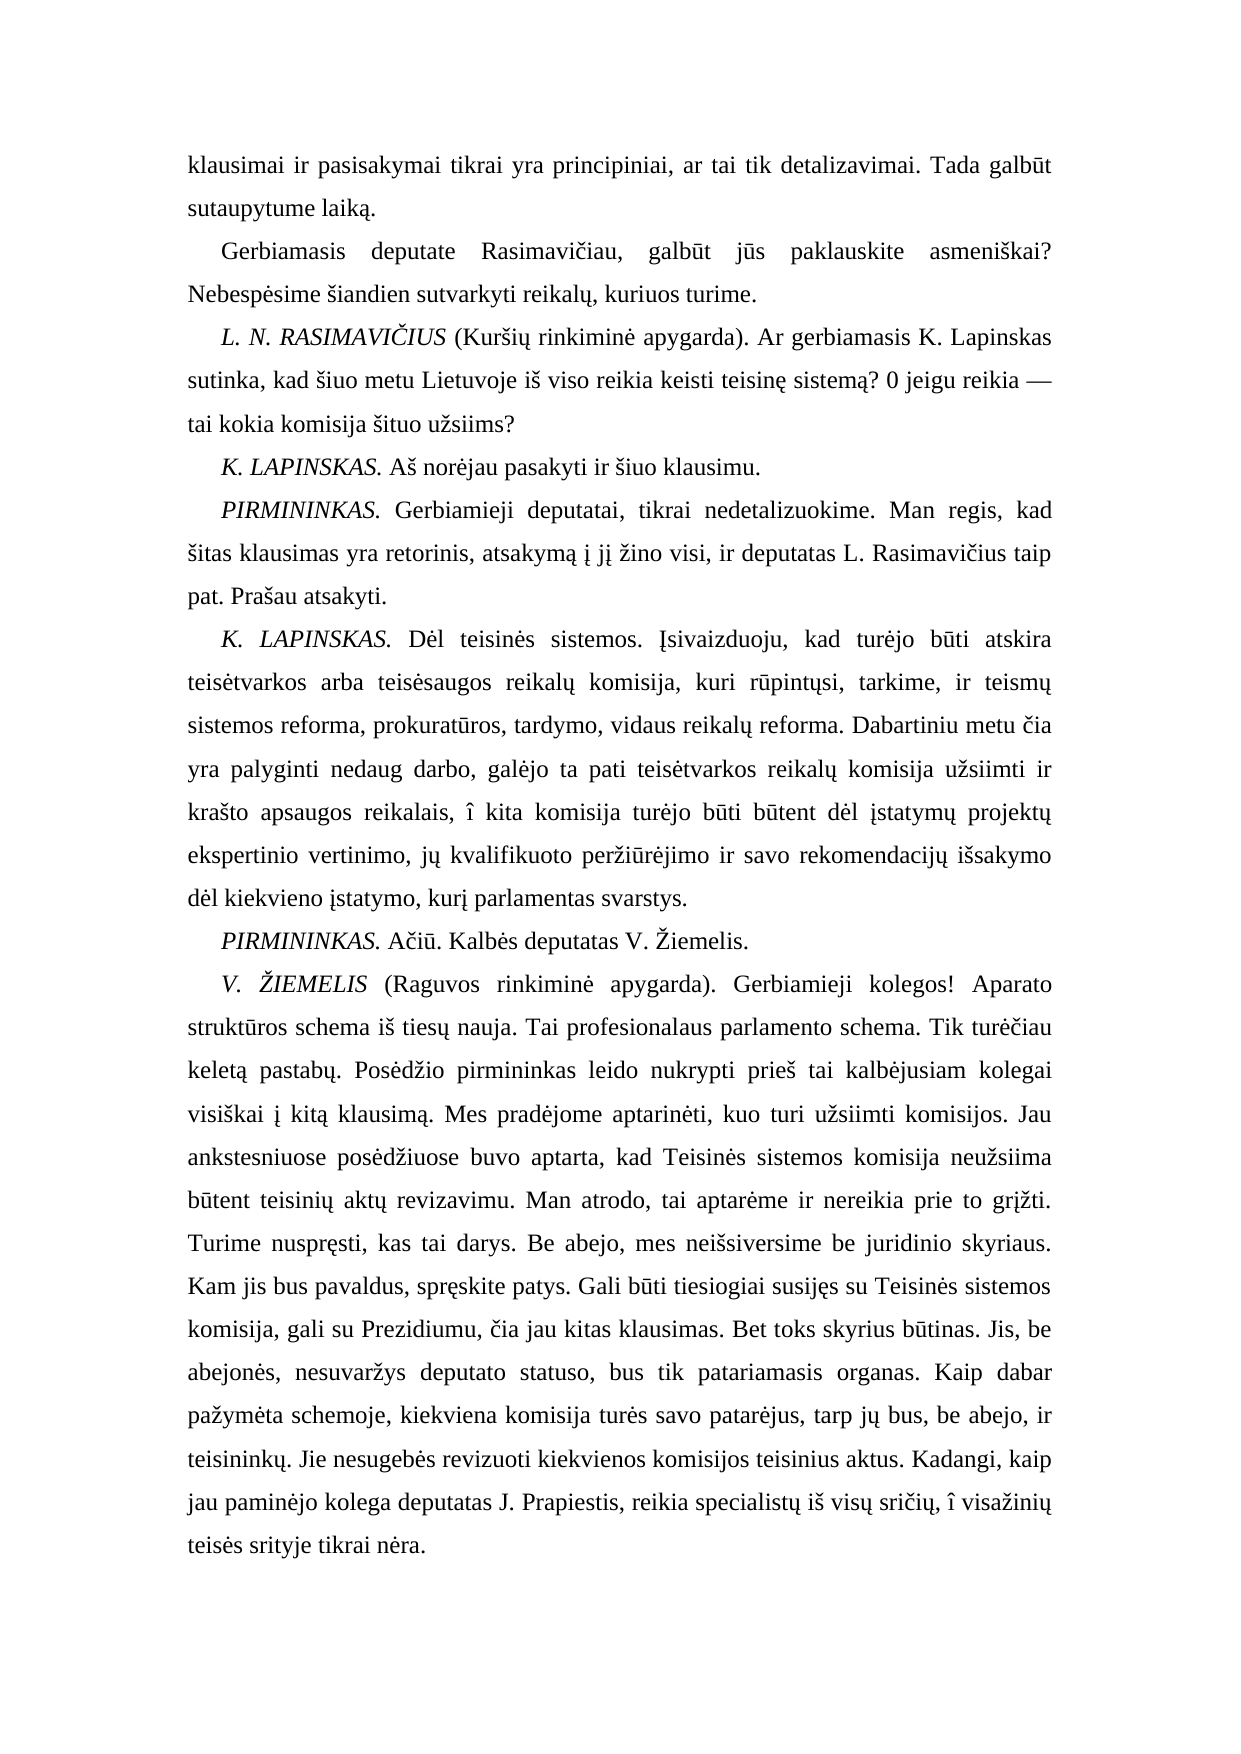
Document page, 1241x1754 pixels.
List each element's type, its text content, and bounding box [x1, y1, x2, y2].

text K. Lapinskas. Dėl teisinės sistemos. Įsivaizduoju, kad turėjo būti atskira teisėtvarkos arba teisėsaugos reikalų komisija, kuri rūpintųsi, tarkime, ir teismų sistemos reforma, prokuratūros, tardymo, vidaus reikalų reforma. Dabartiniu metu čia yra palyginti nedaug darbo, galėjo ta pati teisėtvarkos reikalų komisija užsiimti ir krašto apsaugos reikalais, î kita komisija turėjo būti būtent dėl įstatymų projektų ekspertinio vertinimo, jų kvalifikuoto peržiūrėjimo ir savo rekomendacijų išsakymo dėl kiekvieno įstatymo, kurį parlamentas svarstys. [187, 624, 1053, 912]
text K. Lapinskas. Aš norėjau pasakyti ir šiuo klausimu. [187, 452, 1053, 481]
text klausimai ir pasisakymai tikrai yra principiniai, ar tai tik detalizavimai. Tada galbūt sutaupytume laiką. [187, 150, 1053, 222]
text Gerbiamasis deputate Rasimavičiau, galbūt jūs paklauskite asmeniškai? Nebespėsime šiandien sutvarkyti reikalų, kuriuos turime. [187, 236, 1053, 308]
text Pirmininkas. Ačiū. Kalbės deputatas V. Žiemelis. [187, 926, 1053, 955]
text V. Žiemelis (Raguvos rinkiminė apygarda). Gerbiamieji kolegos! Aparato struktūros schema iš tiesų nauja. Tai profesionalaus parlamento schema. Tik turėčiau keletą pastabų. Posėdžio pirmininkas leido nukrypti prieš tai kalbėjusiam kolegai visiškai į kitą klausimą. Mes pradėjome aptarinėti, kuo turi užsiimti komisijos. Jau ankstesniuose posėdžiuose buvo aptarta, kad Teisinės sistemos komisija neužsiima būtent teisinių aktų revizavimu. Man atrodo, tai aptarėme ir nereikia prie to grįžti. Turime nuspręsti, kas tai darys. Be abejo, mes neišsiversime be juridinio skyriaus. Kam jis bus pavaldus, spręskite patys. Gali būti tiesiogiai susijęs su Teisinės sistemos komisija, gali su Prezidiumu, čia jau kitas klausimas. Bet toks skyrius būtinas. Jis, be abejonės, nesuvaržys deputato statuso, bus tik patariamasis organas. Kaip dabar pažymėta schemoje, kiekviena komisija turės savo patarėjus, tarp jų bus, be abejo, ir teisininkų. Jie nesugebės revizuoti kiekvienos komisijos teisinius aktus. Kadangi, kaip jau paminėjo kolega deputatas J. Prapiestis, reikia specialistų iš visų sričių, î visažinių teisės srityje tikrai nėra. [187, 969, 1053, 1559]
text Pirmininkas. Gerbiamieji deputatai, tikrai nedetalizuokime. Man regis, kad šitas klausimas yra retorinis, atsakymą į jį žino visi, ir deputatas L. Rasimavičius taip pat. Prašau atsakyti. [187, 495, 1053, 610]
text L. N. Rasimavičius (Kuršių rinkiminė apygarda). Ar gerbiamasis K. Lapinskas sutinka, kad šiuo metu Lietuvoje iš viso reikia keisti teisinę sistemą? 0 jeigu reikia — tai kokia komisija šituo užsiims? [187, 322, 1053, 437]
